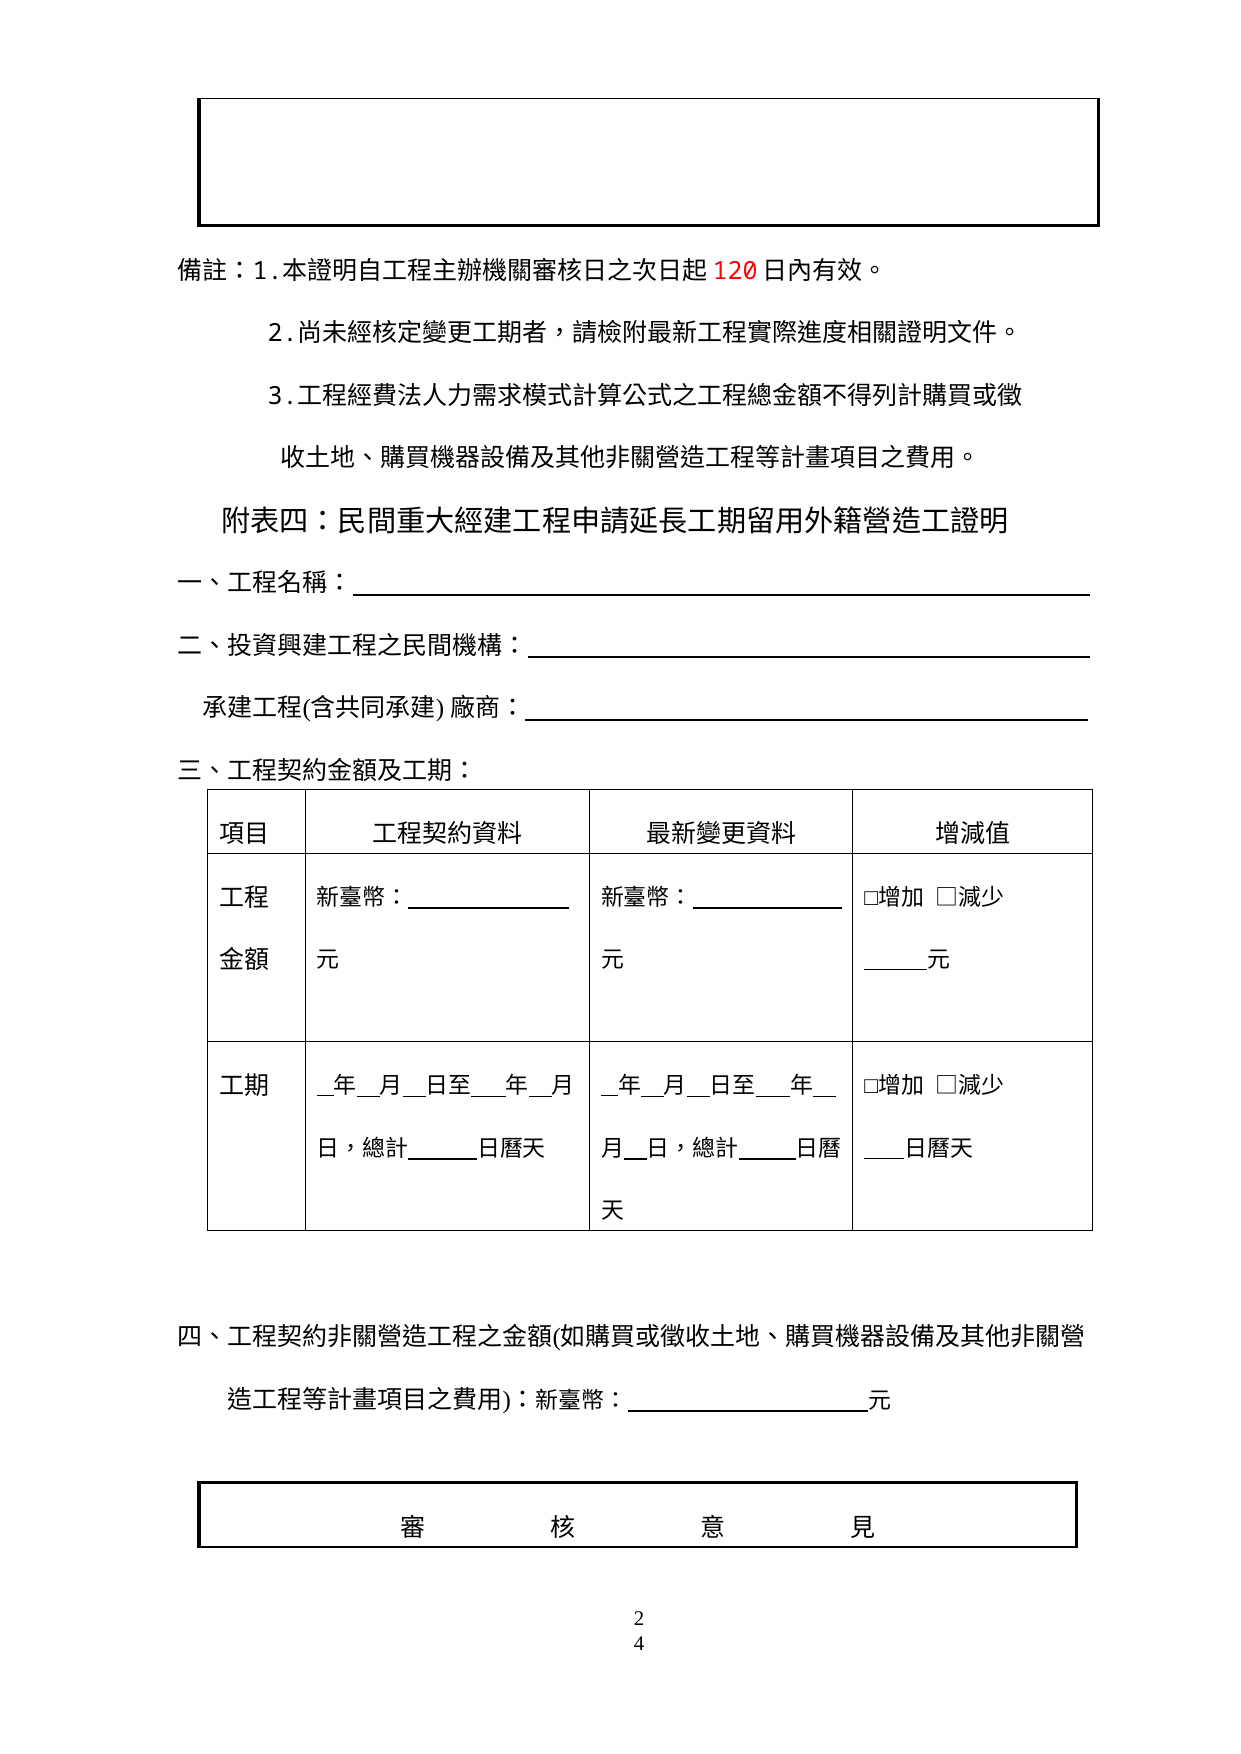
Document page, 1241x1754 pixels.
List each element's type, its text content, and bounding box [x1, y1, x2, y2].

text 附表四：民間重大經建工程申請延長工期留用外籍營造工證明 [177, 477, 1092, 539]
table_header 增減值 [853, 790, 1092, 853]
text 四、工程契約非關營造工程之金額(如購買或徵收土地、購買機器設備及其他非關營造工程等計畫項目之費用)：新臺幣： 元 [177, 1293, 1092, 1418]
text 三、工程契約金額及工期： [177, 727, 1092, 789]
table_cell 新臺幣： 元 [590, 854, 852, 1041]
table_cell 工期 [208, 1042, 305, 1230]
table_cell 新臺幣： 元 [306, 854, 589, 1041]
text 2.尚未經核定變更工期者，請檢附最新工程實際進度相關證明文件。 [177, 289, 1030, 352]
text 備註：1.本證明自工程主辦機關審核日之次日起120日內有效。 [177, 227, 1030, 289]
table_header 項目 [208, 790, 305, 853]
table_cell 年 月 日至 年 月 日，總計 日曆天 [306, 1042, 589, 1230]
table_cell [201, 99, 1097, 223]
table_cell □增加 □減少 日曆天 [853, 1042, 1092, 1230]
text 二、投資興建工程之民間機構： [177, 602, 1092, 664]
text 承建工程(含共同承建) 廠商： [177, 664, 1092, 727]
table_header 工程契約資料 [306, 790, 589, 853]
text 一、工程名稱： [177, 539, 1092, 602]
table_cell 工程 金額 [208, 854, 305, 1041]
text 3.工程經費法人力需求模式計算公式之工程總金額不得列計購買或徵收土地、購買機器設備及其他非關營造工程等計畫項目之費用。 [177, 352, 1030, 477]
table_cell 年 月 日至 年 月 日，總計 日曆天 [590, 1042, 852, 1230]
table_cell □增加 □減少 元 [853, 854, 1092, 1041]
table_header 審 核 意 見 [201, 1484, 1075, 1546]
table_header 最新變更資料 [590, 790, 852, 853]
